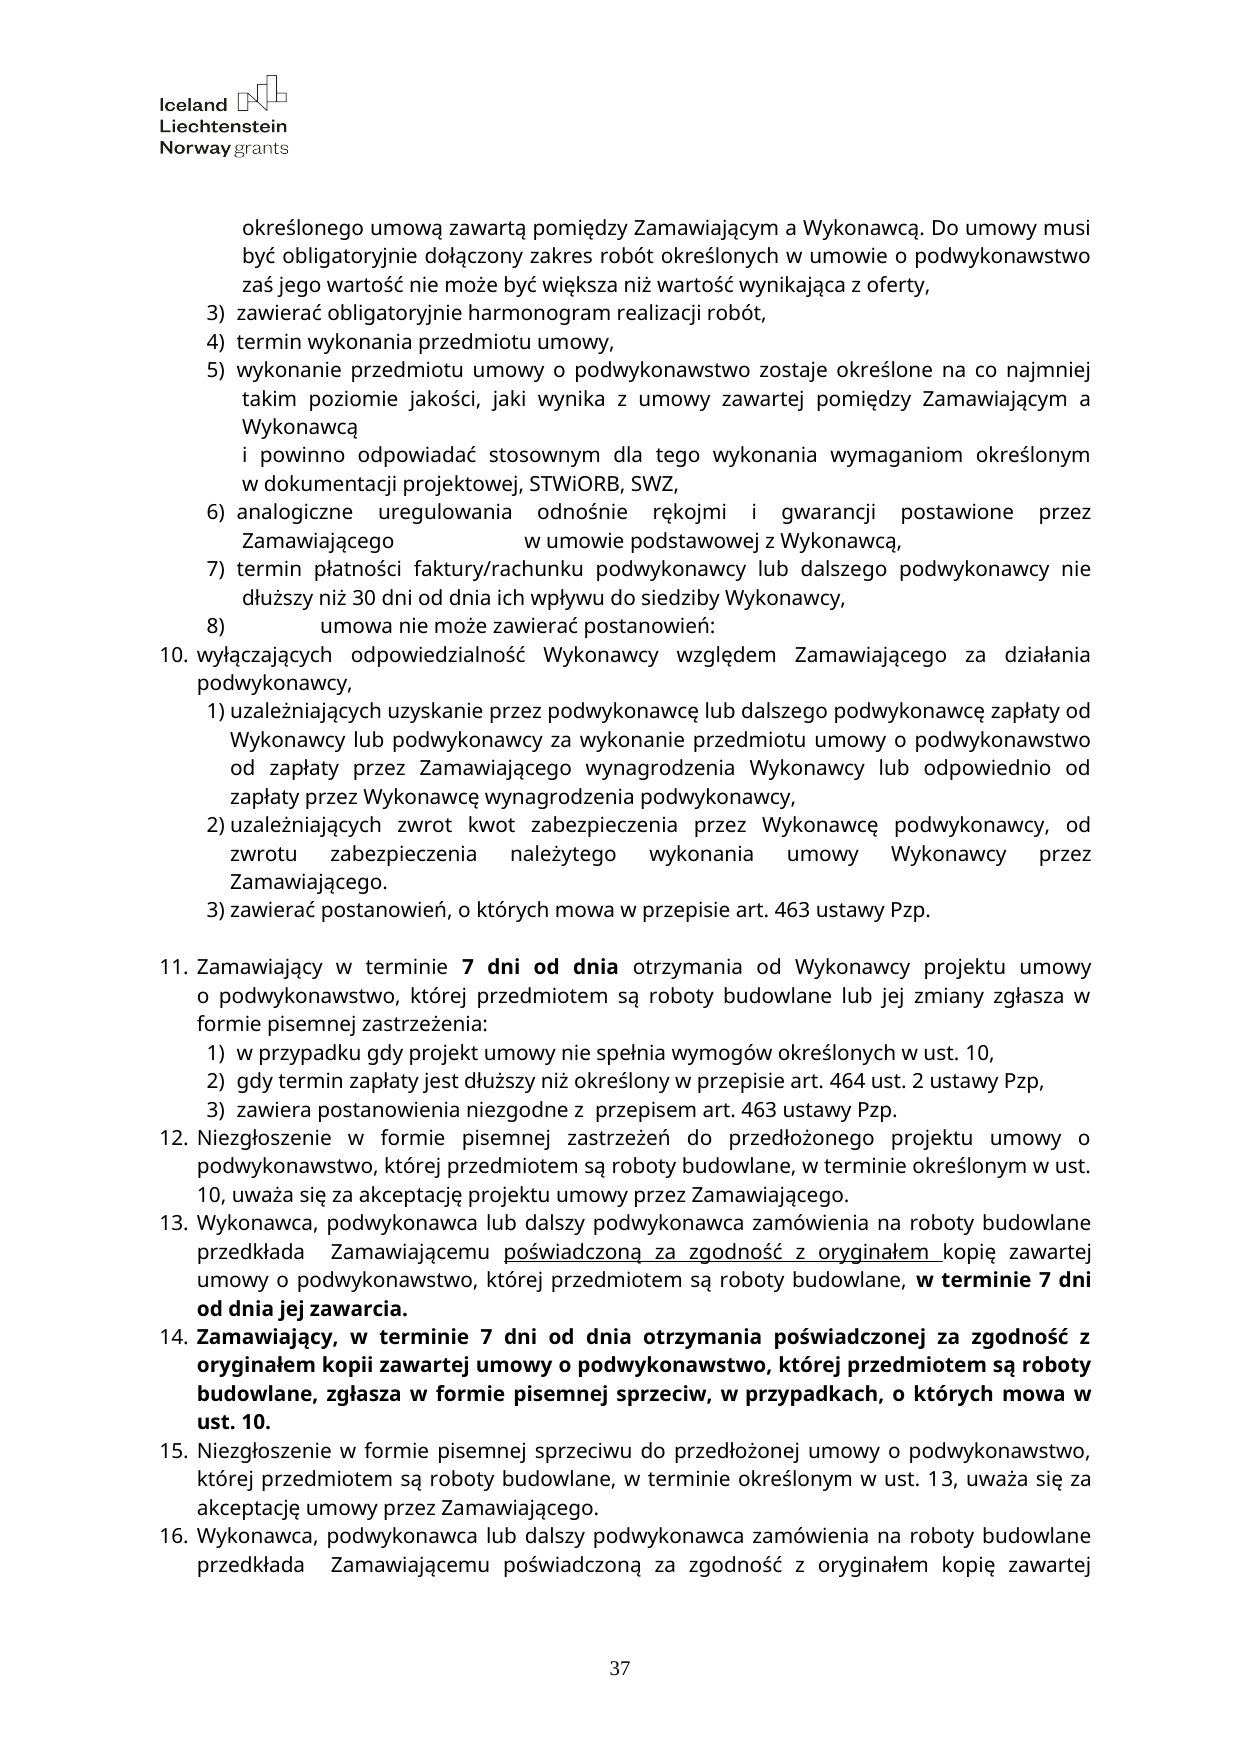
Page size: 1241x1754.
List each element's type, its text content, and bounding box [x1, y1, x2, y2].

list Zamawiający, w terminie 7 dni od dnia otrzymania poświadczonej za zgodność z oryginałem kopii zawartej umowy o podwykonawstwo, której przedmiotem są roboty budowlane, zgłasza w formie pisemnej sprzeciw, w przypadkach, o których mowa w ust. 10. [159, 1322, 1092, 1436]
list uzależniających zwrot kwot zabezpieczenia przez Wykonawcę podwykonawcy, od zwrotu zabezpieczenia należytego wykonania umowy Wykonawcy przez Zamawiającego. [206, 810, 1092, 896]
list analogiczne uregulowania odnośnie rękojmi i gwarancji postawione przez Zamawiającego w umowie podstawowej z Wykonawcą, [206, 497, 1092, 554]
list wykonanie przedmiotu umowy o podwykonawstwo zostaje określone na co najmniej takim poziomie jakości, jaki wynika z umowy zawartej pomiędzy Zamawiającym a Wykonawcą i powinno odpowiadać stosownym dla tego wykonania wymaganiom określonym w dokumentacji projektowej, STWiORB, SWZ, [206, 355, 1092, 497]
list umowa nie może zawierać postanowień: [206, 611, 1092, 640]
list Zamawiający w terminie 7 dni od dnia otrzymania od Wykonawcy projektu umowy o podwykonawstwo, której przedmiotem są roboty budowlane lub jej zmiany zgłasza w formie pisemnej zastrzeżenia: [159, 952, 1092, 1038]
list w przypadku gdy projekt umowy nie spełnia wymogów określonych w ust. 10, [194, 1038, 1092, 1066]
list określonego umową zawartą pomiędzy Zamawiającym a Wykonawcą. Do umowy musi być obligatoryjnie dołączony zakres robót określonych w umowie o podwykonawstwo zaś jego wartość nie może być większa niż wartość wynikająca z oferty, [206, 213, 1092, 298]
list zawierać postanowień, o których mowa w przepisie art. 463 ustawy Pzp. [206, 896, 1092, 924]
list zawiera postanowienia niezgodne z przepisem art. 463 ustawy Pzp. [194, 1095, 1092, 1123]
list termin płatności faktury/rachunku podwykonawcy lub dalszego podwykonawcy nie dłuższy niż 30 dni od dnia ich wpływu do siedziby Wykonawcy, [206, 554, 1092, 611]
list Wykonawca, podwykonawca lub dalszy podwykonawca zamówienia na roboty budowlane przedkłada Zamawiającemu poświadczoną za zgodność z oryginałem kopię zawartej [159, 1521, 1092, 1578]
picture [159, 75, 289, 158]
list gdy termin zapłaty jest dłuższy niż określony w przepisie art. 464 ust. 2 ustawy Pzp, [194, 1066, 1092, 1095]
list Niezgłoszenie w formie pisemnej zastrzeżeń do przedłożonego projektu umowy o podwykonawstwo, której przedmiotem są roboty budowlane, w terminie określonym w ust. 10, uważa się za akceptację projektu umowy przez Zamawiającego. [159, 1123, 1092, 1208]
list termin wykonania przedmiotu umowy, [206, 327, 1092, 355]
list zawierać obligatoryjnie harmonogram realizacji robót, [206, 298, 1092, 327]
list Wykonawca, podwykonawca lub dalszy podwykonawca zamówienia na roboty budowlane przedkłada Zamawiającemu poświadczoną za zgodność z oryginałem kopię zawartej umowy o podwykonawstwo, której przedmiotem są roboty budowlane, w terminie 7 dni od dnia jej zawarcia. [159, 1208, 1092, 1322]
list wyłączających odpowiedzialność Wykonawcy względem Zamawiającego za działania podwykonawcy, [159, 640, 1092, 697]
list uzależniających uzyskanie przez podwykonawcę lub dalszego podwykonawcę zapłaty od Wykonawcy lub podwykonawcy za wykonanie przedmiotu umowy o podwykonawstwo od zapłaty przez Zamawiającego wynagrodzenia Wykonawcy lub odpowiednio od zapłaty przez Wykonawcę wynagrodzenia podwykonawcy, [206, 697, 1092, 810]
list Niezgłoszenie w formie pisemnej sprzeciwu do przedłożonej umowy o podwykonawstwo, której przedmiotem są roboty budowlane, w terminie określonym w ust. 13, uważa się za akceptację umowy przez Zamawiającego. [159, 1436, 1092, 1521]
